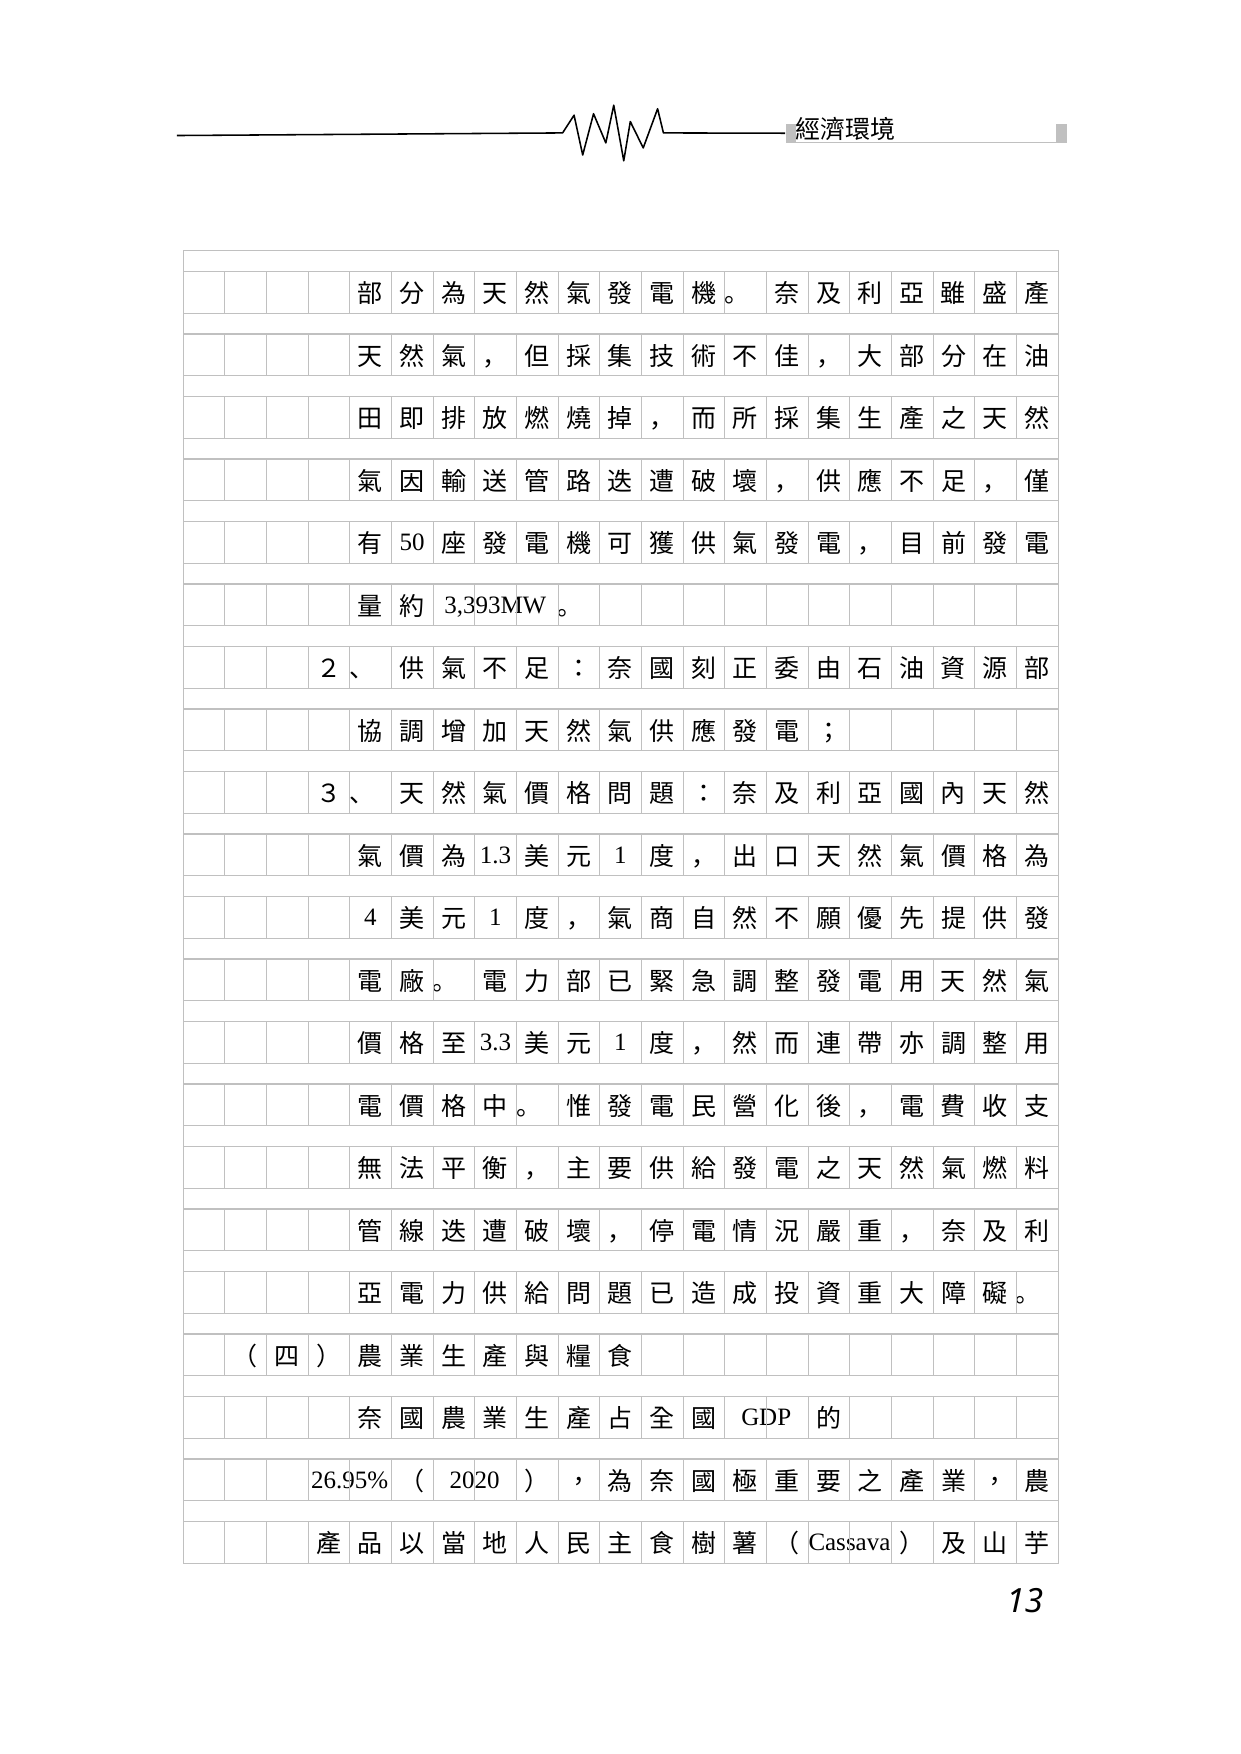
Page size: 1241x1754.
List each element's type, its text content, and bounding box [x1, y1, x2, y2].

text [725, 1335, 766, 1375]
text １、發電能力不足：可運轉的25個發電廠包括Shiroro、Jebba及Kainji3個水力發電廠，以及其他22個天然氣發電廠。總共140座發電機，設計容量可發電12,000MW，但實際可發電量僅8,000MW。目前奈及利亞可運轉的發電機僅有140座中的78座，且大部分為天然氣發電機。奈及利亞雖盛產天然氣，但採集技術不佳，大部分在油田即排放燃燒掉，而所採集生產之天然氣因輸送管路迭遭破壞，供應不足，僅有50座發電機可獲供氣發電，目前發電量約3,393MW。 [281, 376, 1058, 396]
text ２、供氣不足：奈國刻正委由石油資源部協調增加天然氣供應發電； [559, 647, 599, 688]
text ２、供氣不足：奈國刻正委由石油資源部協調增加天然氣供應發電； [725, 710, 766, 750]
text ２、供氣不足：奈國刻正委由石油資源部協調增加天然氣供應發電； [281, 689, 1058, 708]
text ３、天然氣價格問題：奈及利亞國內天然氣價為1.3美元1度，出口天然氣價格為4美元1度，氣商自然不願優先提供發電廠。電力部已緊急調整發電用天然氣價格至3.3美元1度，然而連帶亦調整用電價格中。惟發電民營化後，電費收支無法平衡，主要供給發電之天然氣燃料管線迭遭破壞，停電情況嚴重，奈及利亞電力供給問題已造成投資重大障礙。 [281, 876, 1058, 896]
text ２、供氣不足：奈國刻正委由石油資源部協調增加天然氣供應發電； [434, 647, 474, 688]
text 四 [267, 1335, 308, 1375]
text 產 [475, 1335, 516, 1375]
text ２、供氣不足：奈國刻正委由石油資源部協調增加天然氣供應發電； [892, 647, 933, 688]
text 奈國農業生產占全國GDP的26.95%（2020），為奈國極重要之產業，農產品以當地人民主食樹薯（Cassava）及山芋（Yam）為主，其次則為可可豆、花生、香蕉、蘆粟、小米及玉蜀黍、畜牧、漁業及芝麻等。樹薯全國年產量約4,000萬噸，山芋2,700萬公噸。麵粉及稻米普遍被大眾喜愛，但多數仰賴進口，奈及利亞每年僅生產麵粉10萬噸，需花費大量外匯進口小麥，為減少小麥進口，奈及利亞政府規定麵粉中必須最少摻雜10%以上樹薯粉；另外為加強食用糖自製率，奈及利亞政府2012年底宣布，禁止國外成品糖進口，希望逐步達到自甘蔗到成品糖，皆能自給自足目標。奈國央行亦自2020年7月新增玉米、2021年4月新增精製糖及其衍生品之外匯交易，以鼓勵及保護國內產業。 [281, 1439, 1058, 1458]
text 奈國農業生產占全國GDP的26.95%（2020），為奈國極重要之產業，農產品以當地人民主食樹薯（Cassava）及山芋（Yam）為主，其次則為可可豆、花生、香蕉、蘆粟、小米及玉蜀黍、畜牧、漁業及芝麻等。樹薯全國年產量約4,000萬噸，山芋2,700萬公噸。麵粉及稻米普遍被大眾喜愛，但多數仰賴進口，奈及利亞每年僅生產麵粉10萬噸，需花費大量外匯進口小麥，為減少小麥進口，奈及利亞政府規定麵粉中必須最少摻雜10%以上樹薯粉；另外為加強食用糖自製率，奈及利亞政府2012年底宣布，禁止國外成品糖進口，希望逐步達到自甘蔗到成品糖，皆能自給自足目標。奈國央行亦自2020年7月新增玉米、2021年4月新增精製糖及其衍生品之外匯交易，以鼓勵及保護國內產業。 [281, 1376, 1058, 1396]
text ２、供氣不足：奈國刻正委由石油資源部協調增加天然氣供應發電； [281, 626, 1058, 646]
text ２、供氣不足：奈國刻正委由石油資源部協調增加天然氣供應發電； [934, 710, 974, 750]
text 食 [600, 1335, 641, 1375]
text ２、供氣不足：奈國刻正委由石油資源部協調增加天然氣供應發電； [809, 647, 849, 688]
text ２、供氣不足：奈國刻正委由石油資源部協調增加天然氣供應發電； [642, 647, 683, 688]
text ２、供氣不足：奈國刻正委由石油資源部協調增加天然氣供應發電； [281, 647, 308, 688]
text ２、供氣不足：奈國刻正委由石油資源部協調增加天然氣供應發電； [309, 710, 349, 750]
text ２、供氣不足：奈國刻正委由石油資源部協調增加天然氣供應發電； [517, 710, 558, 750]
text ２、供氣不足：奈國刻正委由石油資源部協調增加天然氣供應發電； [725, 647, 766, 688]
text ２、供氣不足：奈國刻正委由石油資源部協調增加天然氣供應發電； [475, 710, 516, 750]
text ２、供氣不足：奈國刻正委由石油資源部協調增加天然氣供應發電； [684, 647, 724, 688]
text ２、供氣不足：奈國刻正委由石油資源部協調增加天然氣供應發電； [975, 647, 1016, 688]
text ２、供氣不足：奈國刻正委由石油資源部協調增加天然氣供應發電； [809, 710, 849, 750]
text ２、供氣不足：奈國刻正委由石油資源部協調增加天然氣供應發電； [392, 710, 433, 750]
text １、發電能力不足：可運轉的25個發電廠包括Shiroro、Jebba及Kainji3個水力發電廠，以及其他22個天然氣發電廠。總共140座發電機，設計容量可發電12,000MW，但實際可發電量僅8,000MW。目前奈及利亞可運轉的發電機僅有140座中的78座，且大部分為天然氣發電機。奈及利亞雖盛產天然氣，但採集技術不佳，大部分在油田即排放燃燒掉，而所採集生產之天然氣因輸送管路迭遭破壞，供應不足，僅有50座發電機可獲供氣發電，目前發電量約3,393MW。 [281, 501, 1058, 521]
text ２、供氣不足：奈國刻正委由石油資源部協調增加天然氣供應發電； [1017, 647, 1058, 688]
text ３、天然氣價格問題：奈及利亞國內天然氣價為1.3美元1度，出口天然氣價格為4美元1度，氣商自然不願優先提供發電廠。電力部已緊急調整發電用天然氣價格至3.3美元1度，然而連帶亦調整用電價格中。惟發電民營化後，電費收支無法平衡，主要供給發電之天然氣燃料管線迭遭破壞，停電情況嚴重，奈及利亞電力供給問題已造成投資重大障礙。 [281, 1126, 1058, 1146]
text ２、供氣不足：奈國刻正委由石油資源部協調增加天然氣供應發電； [767, 710, 808, 750]
text ３、天然氣價格問題：奈及利亞國內天然氣價為1.3美元1度，出口天然氣價格為4美元1度，氣商自然不願優先提供發電廠。電力部已緊急調整發電用天然氣價格至3.3美元1度，然而連帶亦調整用電價格中。惟發電民營化後，電費收支無法平衡，主要供給發電之天然氣燃料管線迭遭破壞，停電情況嚴重，奈及利亞電力供給問題已造成投資重大障礙。 [281, 1251, 1058, 1271]
text ） [309, 1335, 349, 1375]
text ２、供氣不足：奈國刻正委由石油資源部協調增加天然氣供應發電； [934, 647, 974, 688]
text ２、供氣不足：奈國刻正委由石油資源部協調增加天然氣供應發電； [559, 710, 599, 750]
text ３、天然氣價格問題：奈及利亞國內天然氣價為1.3美元1度，出口天然氣價格為4美元1度，氣商自然不願優先提供發電廠。電力部已緊急調整發電用天然氣價格至3.3美元1度，然而連帶亦調整用電價格中。惟發電民營化後，電費收支無法平衡，主要供給發電之天然氣燃料管線迭遭破壞，停電情況嚴重，奈及利亞電力供給問題已造成投資重大障礙。 [281, 751, 1058, 771]
text ２、供氣不足：奈國刻正委由石油資源部協調增加天然氣供應發電； [642, 710, 683, 750]
text [1017, 1335, 1058, 1375]
text ２、供氣不足：奈國刻正委由石油資源部協調增加天然氣供應發電； [892, 710, 933, 750]
text 奈國農業生產占全國GDP的26.95%（2020），為奈國極重要之產業，農產品以當地人民主食樹薯（Cassava）及山芋（Yam）為主，其次則為可可豆、花生、香蕉、蘆粟、小米及玉蜀黍、畜牧、漁業及芝麻等。樹薯全國年產量約4,000萬噸，山芋2,700萬公噸。麵粉及稻米普遍被大眾喜愛，但多數仰賴進口，奈及利亞每年僅生產麵粉10萬噸，需花費大量外匯進口小麥，為減少小麥進口，奈及利亞政府規定麵粉中必須最少摻雜10%以上樹薯粉；另外為加強食用糖自製率，奈及利亞政府2012年底宣布，禁止國外成品糖進口，希望逐步達到自甘蔗到成品糖，皆能自給自足目標。奈國央行亦自2020年7月新增玉米、2021年4月新增精製糖及其衍生品之外匯交易，以鼓勵及保護國內產業。 [281, 1501, 1058, 1521]
text [934, 1335, 974, 1375]
text [767, 1335, 808, 1375]
text ２、供氣不足：奈國刻正委由石油資源部協調增加天然氣供應發電； [850, 710, 891, 750]
text [892, 1335, 933, 1375]
text [207, 1335, 224, 1375]
text ２、供氣不足：奈國刻正委由石油資源部協調增加天然氣供應發電； [434, 710, 474, 750]
text ３、天然氣價格問題：奈及利亞國內天然氣價為1.3美元1度，出口天然氣價格為4美元1度，氣商自然不願優先提供發電廠。電力部已緊急調整發電用天然氣價格至3.3美元1度，然而連帶亦調整用電價格中。惟發電民營化後，電費收支無法平衡，主要供給發電之天然氣燃料管線迭遭破壞，停電情況嚴重，奈及利亞電力供給問題已造成投資重大障礙。 [281, 814, 1058, 833]
text ３、天然氣價格問題：奈及利亞國內天然氣價為1.3美元1度，出口天然氣價格為4美元1度，氣商自然不願優先提供發電廠。電力部已緊急調整發電用天然氣價格至3.3美元1度，然而連帶亦調整用電價格中。惟發電民營化後，電費收支無法平衡，主要供給發電之天然氣燃料管線迭遭破壞，停電情況嚴重，奈及利亞電力供給問題已造成投資重大障礙。 [281, 1064, 1058, 1083]
text ２、供氣不足：奈國刻正委由石油資源部協調增加天然氣供應發電； [850, 647, 891, 688]
text ３、天然氣價格問題：奈及利亞國內天然氣價為1.3美元1度，出口天然氣價格為4美元1度，氣商自然不願優先提供發電廠。電力部已緊急調整發電用天然氣價格至3.3美元1度，然而連帶亦調整用電價格中。惟發電民營化後，電費收支無法平衡，主要供給發電之天然氣燃料管線迭遭破壞，停電情況嚴重，奈及利亞電力供給問題已造成投資重大障礙。 [281, 939, 1058, 958]
text 與 [517, 1335, 558, 1375]
text [850, 1335, 891, 1375]
text ２、供氣不足：奈國刻正委由石油資源部協調增加天然氣供應發電； [392, 647, 433, 688]
text [809, 1335, 849, 1375]
text 農 [350, 1335, 391, 1375]
text [207, 1314, 1058, 1333]
text ２、供氣不足：奈國刻正委由石油資源部協調增加天然氣供應發電； [684, 710, 724, 750]
text ２、供氣不足：奈國刻正委由石油資源部協調增加天然氣供應發電； [350, 647, 391, 688]
text １、發電能力不足：可運轉的25個發電廠包括Shiroro、Jebba及Kainji3個水力發電廠，以及其他22個天然氣發電廠。總共140座發電機，設計容量可發電12,000MW，但實際可發電量僅8,000MW。目前奈及利亞可運轉的發電機僅有140座中的78座，且大部分為天然氣發電機。奈及利亞雖盛產天然氣，但採集技術不佳，大部分在油田即排放燃燒掉，而所採集生產之天然氣因輸送管路迭遭破壞，供應不足，僅有50座發電機可獲供氣發電，目前發電量約3,393MW。 [281, 251, 1058, 271]
text １、發電能力不足：可運轉的25個發電廠包括Shiroro、Jebba及Kainji3個水力發電廠，以及其他22個天然氣發電廠。總共140座發電機，設計容量可發電12,000MW，但實際可發電量僅8,000MW。目前奈及利亞可運轉的發電機僅有140座中的78座，且大部分為天然氣發電機。奈及利亞雖盛產天然氣，但採集技術不佳，大部分在油田即排放燃燒掉，而所採集生產之天然氣因輸送管路迭遭破壞，供應不足，僅有50座發電機可獲供氣發電，目前發電量約3,393MW。 [281, 314, 1058, 333]
text １、發電能力不足：可運轉的25個發電廠包括Shiroro、Jebba及Kainji3個水力發電廠，以及其他22個天然氣發電廠。總共140座發電機，設計容量可發電12,000MW，但實際可發電量僅8,000MW。目前奈及利亞可運轉的發電機僅有140座中的78座，且大部分為天然氣發電機。奈及利亞雖盛產天然氣，但採集技術不佳，大部分在油田即排放燃燒掉，而所採集生產之天然氣因輸送管路迭遭破壞，供應不足，僅有50座發電機可獲供氣發電，目前發電量約3,393MW。 [281, 439, 1058, 458]
text ３、天然氣價格問題：奈及利亞國內天然氣價為1.3美元1度，出口天然氣價格為4美元1度，氣商自然不願優先提供發電廠。電力部已緊急調整發電用天然氣價格至3.3美元1度，然而連帶亦調整用電價格中。惟發電民營化後，電費收支無法平衡，主要供給發電之天然氣燃料管線迭遭破壞，停電情況嚴重，奈及利亞電力供給問題已造成投資重大障礙。 [281, 1189, 1058, 1208]
text [642, 1335, 683, 1375]
text ２、供氣不足：奈國刻正委由石油資源部協調增加天然氣供應發電； [767, 647, 808, 688]
text １、發電能力不足：可運轉的25個發電廠包括Shiroro、Jebba及Kainji3個水力發電廠，以及其他22個天然氣發電廠。總共140座發電機，設計容量可發電12,000MW，但實際可發電量僅8,000MW。目前奈及利亞可運轉的發電機僅有140座中的78座，且大部分為天然氣發電機。奈及利亞雖盛產天然氣，但採集技術不佳，大部分在油田即排放燃燒掉，而所採集生產之天然氣因輸送管路迭遭破壞，供應不足，僅有50座發電機可獲供氣發電，目前發電量約3,393MW。 [281, 564, 1058, 583]
text [684, 1335, 724, 1375]
text ２、供氣不足：奈國刻正委由石油資源部協調增加天然氣供應發電； [975, 710, 1016, 750]
text ３、天然氣價格問題：奈及利亞國內天然氣價為1.3美元1度，出口天然氣價格為4美元1度，氣商自然不願優先提供發電廠。電力部已緊急調整發電用天然氣價格至3.3美元1度，然而連帶亦調整用電價格中。惟發電民營化後，電費收支無法平衡，主要供給發電之天然氣燃料管線迭遭破壞，停電情況嚴重，奈及利亞電力供給問題已造成投資重大障礙。 [281, 1001, 1058, 1021]
text [975, 1335, 1016, 1375]
text 糧 [559, 1335, 599, 1375]
text ２、供氣不足：奈國刻正委由石油資源部協調增加天然氣供應發電； [600, 710, 641, 750]
text ２、供氣不足：奈國刻正委由石油資源部協調增加天然氣供應發電； [281, 710, 308, 750]
text 業 [392, 1335, 433, 1375]
text ２、供氣不足：奈國刻正委由石油資源部協調增加天然氣供應發電； [475, 647, 516, 688]
text （ [225, 1335, 266, 1375]
text ２、供氣不足：奈國刻正委由石油資源部協調增加天然氣供應發電； [1017, 710, 1058, 750]
text ２、供氣不足：奈國刻正委由石油資源部協調增加天然氣供應發電； [517, 647, 558, 688]
text 生 [434, 1335, 474, 1375]
text ２、供氣不足：奈國刻正委由石油資源部協調增加天然氣供應發電； [600, 647, 641, 688]
text ２、供氣不足：奈國刻正委由石油資源部協調增加天然氣供應發電； [350, 710, 391, 750]
text ２、供氣不足：奈國刻正委由石油資源部協調增加天然氣供應發電； [309, 647, 349, 688]
